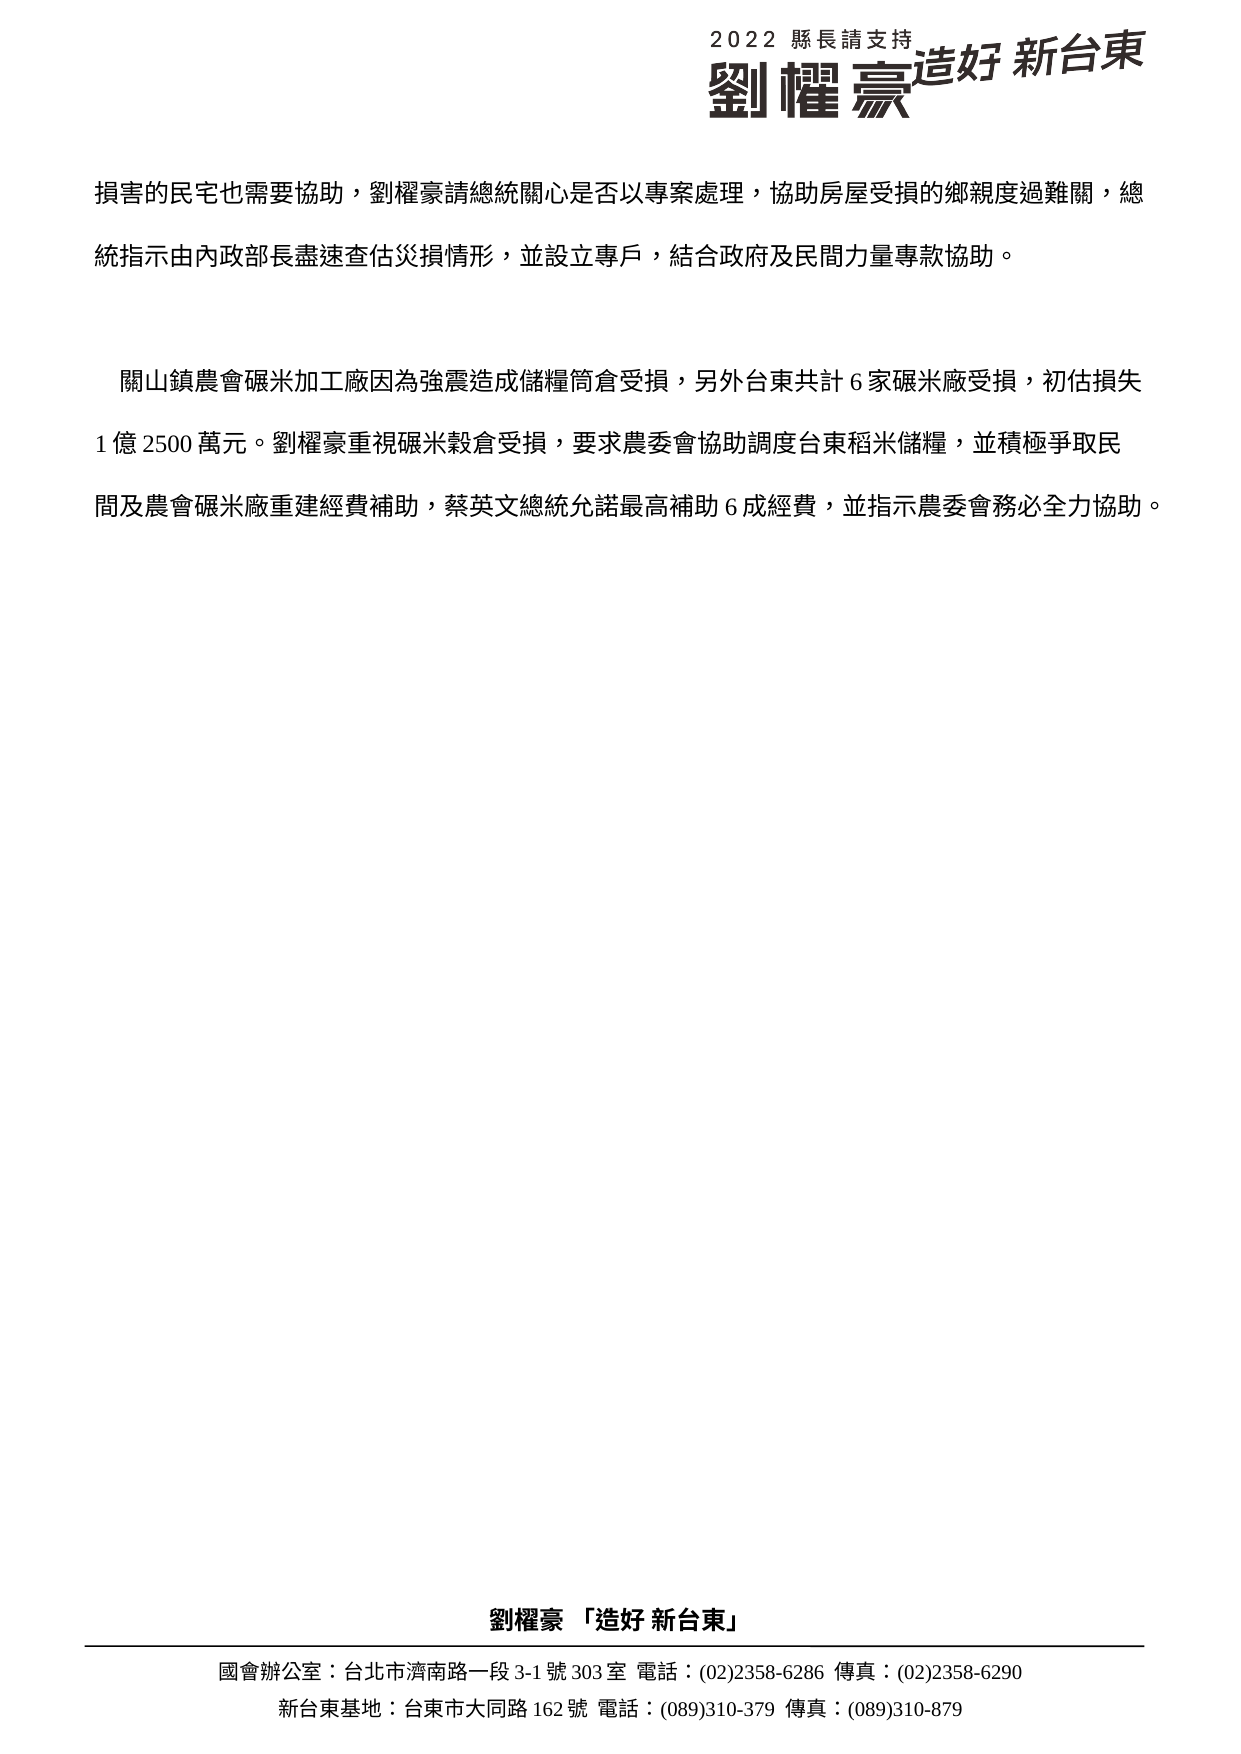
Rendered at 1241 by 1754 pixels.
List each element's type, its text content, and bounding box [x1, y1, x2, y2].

text 關山鎮農會碾米加工廠因為強震造成儲糧筒倉受損，另外台東共計6家碾米廠受損，初估損失1億2500萬元。劉櫂豪重視碾米穀倉受損，要求農委會協助調度台東稻米儲糧，並積極爭取民間及農會碾米廠重建經費補助，蔡英文總統允諾最高補助6成經費，並指示農委會務必全力協助。 [94, 338, 1146, 525]
text 損害的民宅也需要協助，劉櫂豪請總統關心是否以專案處理，協助房屋受損的鄉親度過難關，總統指示由內政部長盡速查估災損情形，並設立專戶，結合政府及民間力量專款協助。 [94, 150, 1146, 275]
